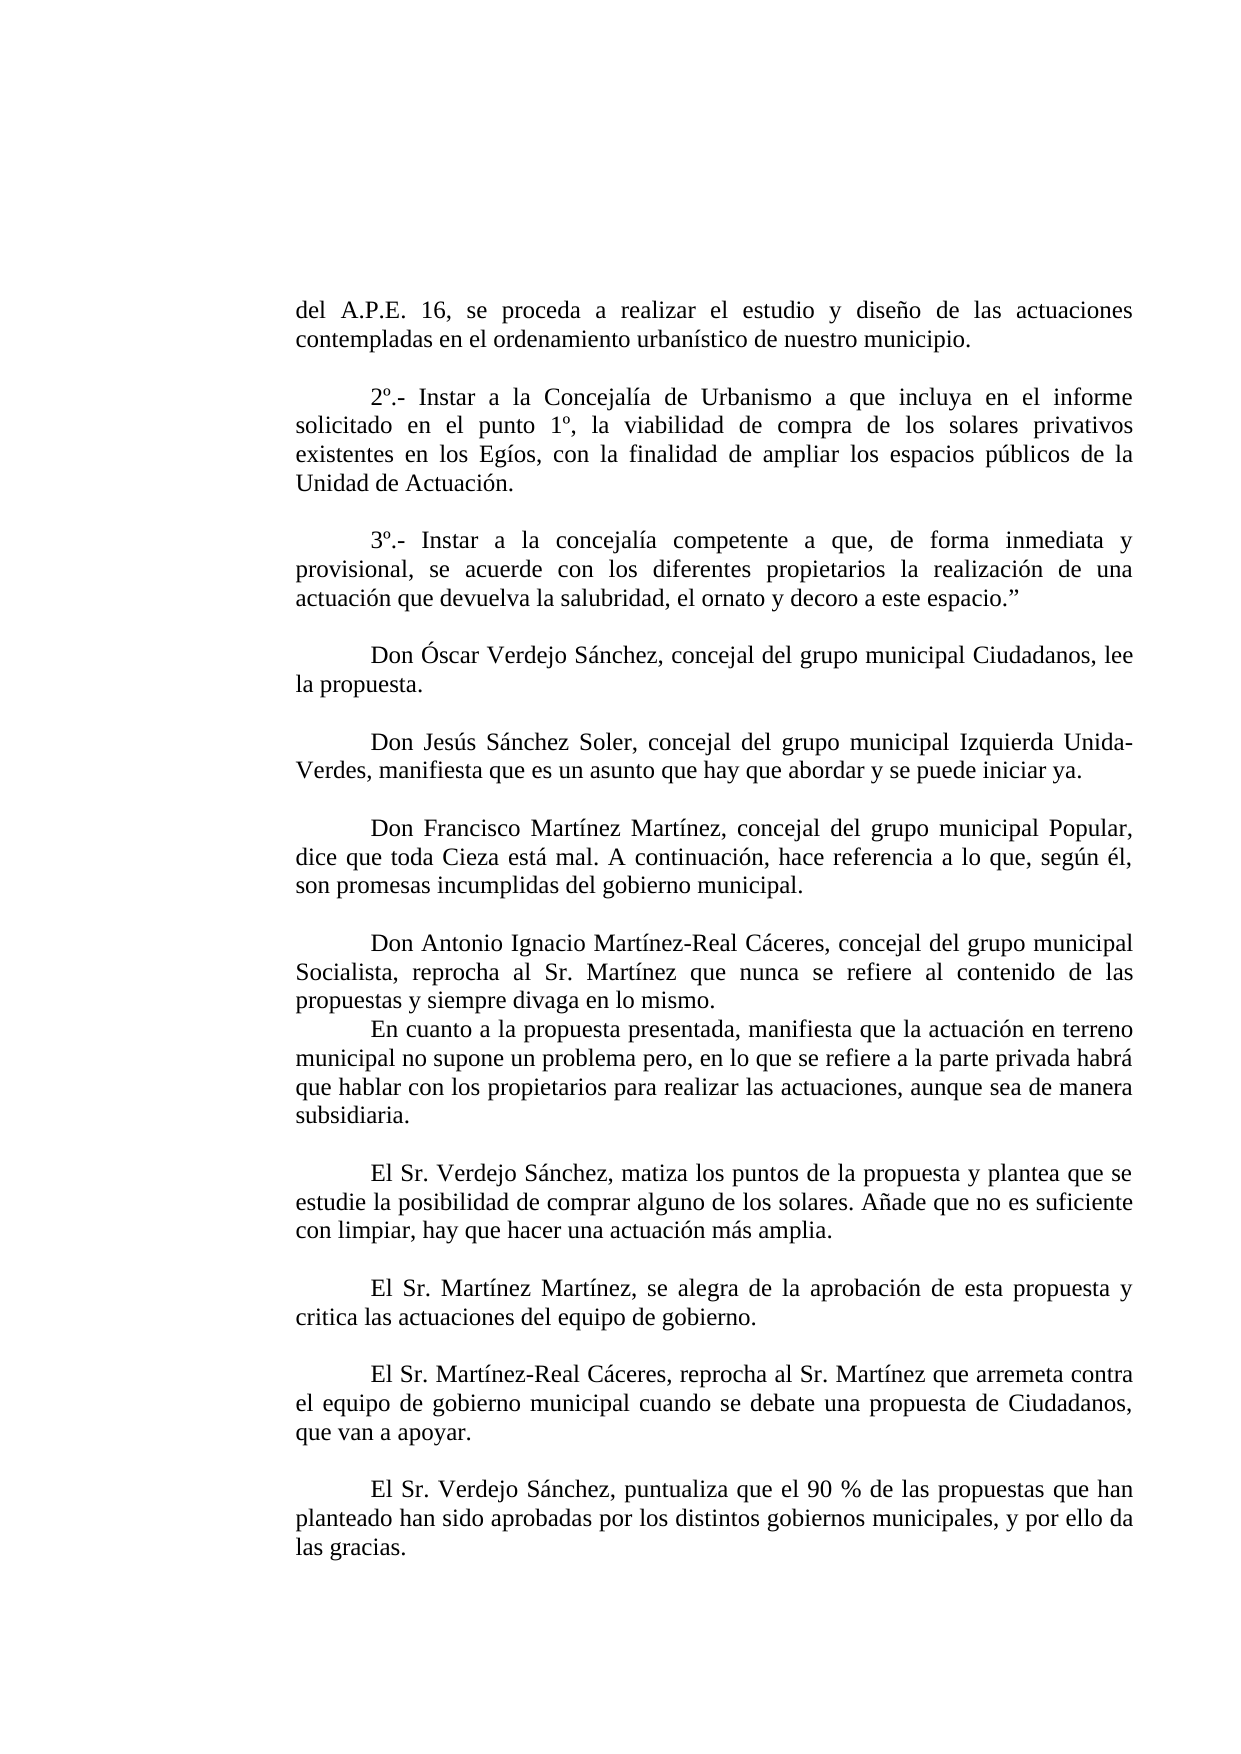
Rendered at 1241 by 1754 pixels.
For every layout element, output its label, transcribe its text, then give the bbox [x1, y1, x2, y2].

text El Sr. Verdejo Sánchez, matiza los puntos de la propuesta y plantea que se estudie la posibilidad de comprar alguno de los solares. Añade que no es suficiente con limpiar, hay que hacer una actuación más amplia. [295, 1158, 1134, 1244]
text Don Francisco Martínez Martínez, concejal del grupo municipal Popular, dice que toda Cieza está mal. A continuación, hace referencia a lo que, según él, son promesas incumplidas del gobierno municipal. [295, 813, 1134, 899]
text El Sr. Verdejo Sánchez, puntualiza que el 90 % de las propuestas que han planteado han sido aprobadas por los distintos gobiernos municipales, y por ello da las gracias. [295, 1474, 1134, 1560]
text Don Antonio Ignacio Martínez-Real Cáceres, concejal del grupo municipal Socialista, reprocha al Sr. Martínez que nunca se refiere al contenido de las propuestas y siempre divaga en lo mismo. [295, 928, 1134, 1014]
text Don Jesús Sánchez Soler, concejal del grupo municipal Izquierda Unida-Verdes, manifiesta que es un asunto que hay que abordar y se puede iniciar ya. [295, 727, 1134, 784]
text Don Óscar Verdejo Sánchez, concejal del grupo municipal Ciudadanos, lee la propuesta. [295, 640, 1134, 698]
text En cuanto a la propuesta presentada, manifiesta que la actuación en terreno municipal no supone un problema pero, en lo que se refiere a la parte privada habrá que hablar con los propietarios para realizar las actuaciones, aunque sea de manera subsidiaria. [295, 1014, 1134, 1129]
text del A.P.E. 16, se proceda a realizar el estudio y diseño de las actuaciones contempladas en el ordenamiento urbanístico de nuestro municipio. [295, 295, 1134, 353]
text 3º.- Instar a la concejalía competente a que, de forma inmediata y provisional, se acuerde con los diferentes propietarios la realización de una actuación que devuelva la salubridad, el ornato y decoro a este espacio.” [295, 525, 1134, 612]
text El Sr. Martínez Martínez, se alegra de la aprobación de esta propuesta y critica las actuaciones del equipo de gobierno. [295, 1273, 1134, 1330]
text 2º.- Instar a la Concejalía de Urbanismo a que incluya en el informe solicitado en el punto 1º, la viabilidad de compra de los solares privativos existentes en los Egíos, con la finalidad de ampliar los espacios públicos de la Unidad de Actuación. [295, 382, 1134, 497]
text El Sr. Martínez-Real Cáceres, reprocha al Sr. Martínez que arremeta contra el equipo de gobierno municipal cuando se debate una propuesta de Ciudadanos, que van a apoyar. [295, 1359, 1134, 1445]
